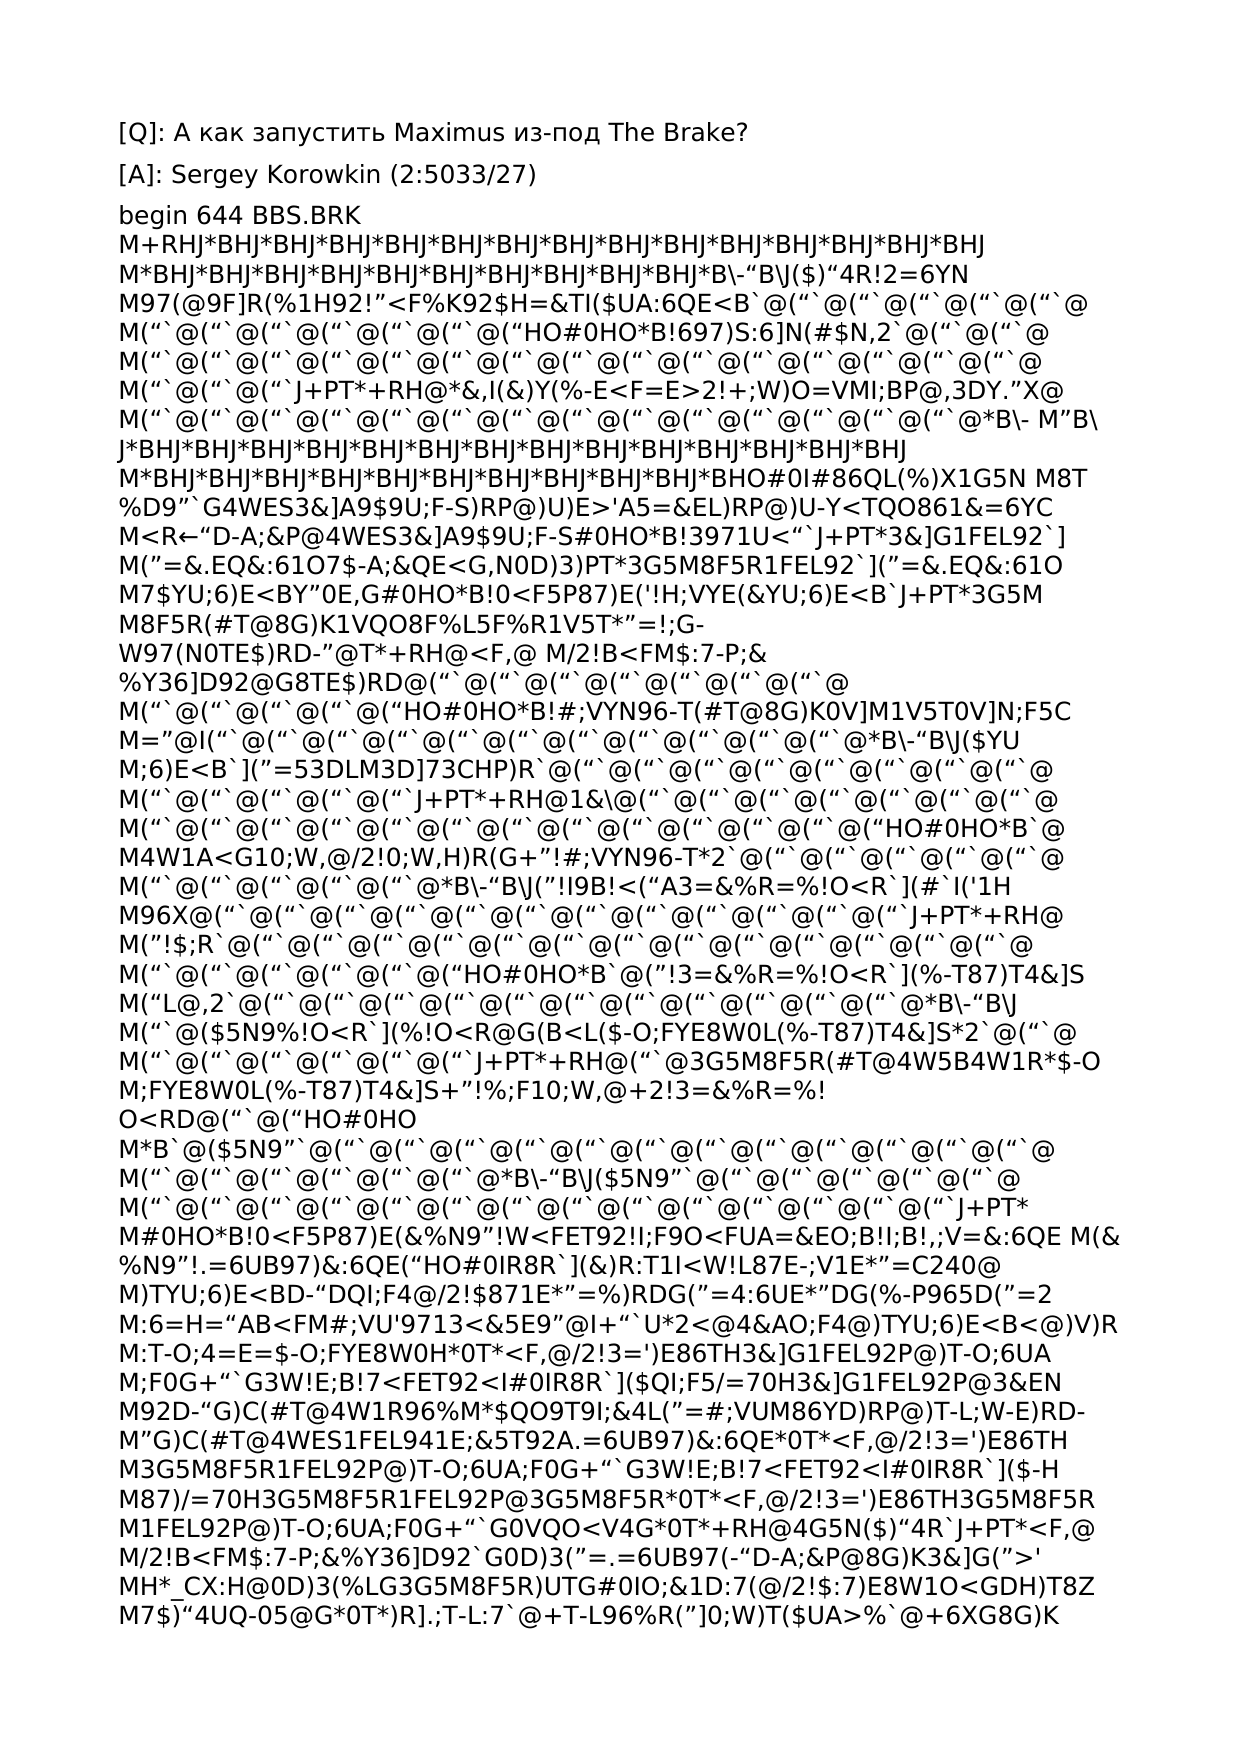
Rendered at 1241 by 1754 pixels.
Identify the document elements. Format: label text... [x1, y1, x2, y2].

text begin 644 BBS.BRK M+RHJ*BHJ*BHJ*BHJ*BHJ*BHJ*BHJ*BHJ*BHJ*BHJ*BHJ*BHJ*BHJ*BHJ*BHJ M*BHJ*BHJ*BHJ*BHJ*BHJ*BHJ*BHJ*BHJ*BHJ*BHJ*B\-“B\J($)“4R!2=6YN M97(@9F]R(%1H92!”<F%K92$H=&TI($UA:6QE<B`@(“`@(“`@(“`@(“`@(“`@ M(“`@(“`@(“`@(“`@(“`@(“`@(“HO#0HO*B!697)S:6]N(#$N,2`@(“`@(“`@ M(“`@(“`@(“`@(“`@(“`@(“`@(“`@(“`@(“`@(“`@(“`@(“`@(“`@(“`@(“`@ M(“`@(“`@(“`J+PT*+RH@*&,I(&)Y(%-E<F=E>2!+;W)O=VMI;BP@,3DY.”X@ M(“`@(“`@(“`@(“`@(“`@(“`@(“`@(“`@(“`@(“`@(“`@(“`@(“`@(“`@*B\- M”B\J*BHJ*BHJ*BHJ*BHJ*BHJ*BHJ*BHJ*BHJ*BHJ*BHJ*BHJ*BHJ*BHJ*BHJ M*BHJ*BHJ*BHJ*BHJ*BHJ*BHJ*BHJ*BHJ*BHJ*BHJ*BHO#0I#86QL(%)X1G5N M8T%D9”`G4WES3&]A9$9U;F-S)RP@)U)E>'A5=&EL)RP@)U-Y<TQO861&=6YC M<R←“D-A;&P@4WES3&]A9$9U;F-S#0HO*B!3971U<“`J+PT*3&]G1FEL92`] M(”=&.EQ&:61O7$-A;&QE<G,N0D)3)PT*3G5M8F5R1FEL92`](”=&.EQ&:61O M7$YU;6)E<BY”0E,G#0HO*B!0<F5P87)E('!H;VYE(&YU;6)E<B`J+PT*3G5M M8F5R(#T@8G)K1VQO8F%L5F%R1V5T*”=!;G-W97(N0TE$)RD-”@T*+RH@<F,@ M/2!B<FM$:7-P;&%Y36]D92@G8TE$)RD@(“`@(“`@(“`@(“`@(“`@(“`@(“`@ M(“`@(“`@(“`@(“`@(“HO#0HO*B!#;VYN96-T(#T@8G)K0V]M1V5T0V]N;F5C M=”@I(“`@(“`@(“`@(“`@(“`@(“`@(“`@(“`@(“`@(“`@(“`@*B\-“B\J($YU M;6)E<B`](”=53DLM3D]73CHP)R`@(“`@(“`@(“`@(“`@(“`@(“`@(“`@(“`@ M(“`@(“`@(“`@(“`@(“`J+PT*+RH@1&\@(“`@(“`@(“`@(“`@(“`@(“`@(“`@ M(“`@(“`@(“`@(“`@(“`@(“`@(“`@(“`@(“`@(“`@(“`@(“`@(“HO#0HO*B`@ M4W1A<G10;W,@/2!0;W,H)R(G+”!#;VYN96-T*2`@(“`@(“`@(“`@(“`@(“`@ M(“`@(“`@(“`@(“`@(“`@*B\-“B\J(”!I9B!<(“A3=&%R=%!O<R`](#`I('1H M96X@(“`@(“`@(“`@(“`@(“`@(“`@(“`@(“`@(“`@(“`@(“`@(“`J+PT*+RH@ M(”!$;R`@(“`@(“`@(“`@(“`@(“`@(“`@(“`@(“`@(“`@(“`@(“`@(“`@(“`@ M(“`@(“`@(“`@(“`@(“`@(“HO#0HO*B`@(”!3=&%R=%!O<R`](%-T87)T4&]S M(“L@,2`@(“`@(“`@(“`@(“`@(“`@(“`@(“`@(“`@(“`@(“`@(“`@*B\-“B\J M(“`@($5N9%!O<R`](%!O<R@G(B<L($-O;FYE8W0L(%-T87)T4&]S*2`@(“`@ M(“`@(“`@(“`@(“`@(“`@(“`J+PT*+RH@(“`@3G5M8F5R(#T@4W5B4W1R*$-O M;FYE8W0L(%-T87)T4&]S+”!%;F10;W,@+2!3=&%R=%!O<RD@(“`@(“HO#0HO M*B`@($5N9”`@(“`@(“`@(“`@(“`@(“`@(“`@(“`@(“`@(“`@(“`@(“`@(“`@ M(“`@(“`@(“`@(“`@(“`@(“`@*B\-“B\J($5N9”`@(“`@(“`@(“`@(“`@(“`@ M(“`@(“`@(“`@(“`@(“`@(“`@(“`@(“`@(“`@(“`@(“`@(“`@(“`@(“`J+PT* M#0HO*B!0<F5P87)E(&%N9”!W<FET92!I;F9O<FUA=&EO;B!I;B!,;V=&:6QE M(&%N9”!.=6UB97)&:6QE(“HO#0IR8R`](&)R:T1I<W!L87E-;V1E*”=C240@ M)TYU;6)E<BD-“DQI;F4@/2!$871E*”=%)RDG(”=4:6UE*”DG(%-P965D(”=2 M:6=H=“AB<FM#;VU'9713<&5E9”@I+“`U*2<@4&AO;F4@)TYU;6)E<B<@)V)R M:T-O;4=E=$-O;FYE8W0H*0T*<F,@/2!3=')E86TH3&]G1FEL92P@)T-O;6UA M;F0G+“`G3W!E;B!7<FET92<I#0IR8R`]($QI;F5/=70H3&]G1FEL92P@3&EN M92D-“G)C(#T@4W1R96%M*$QO9T9I;&4L(”=#;VUM86YD)RP@)T-L;W-E)RD- M”G)C(#T@4WES1FEL941E;&5T92A.=6UB97)&:6QE*0T*<F,@/2!3=')E86TH M3G5M8F5R1FEL92P@)T-O;6UA;F0G+“`G3W!E;B!7<FET92<I#0IR8R`]($-H M87)/=70H3G5M8F5R1FEL92P@3G5M8F5R*0T*<F,@/2!3=')E86TH3G5M8F5R M1FEL92P@)T-O;6UA;F0G+“`G0VQO<V4G*0T*+RH@4G5N($)“4R`J+PT*<F,@ M/2!B<FM$:7-P;&%Y36]D92`G0D)3(”=.=6UB97(-“D-A;&P@8G)K3&]G(”>' MH*_CX:H@0D)3(%LG3G5M8F5R)UTG#0IO;&1D:7(@/2!$:7)E8W1O<GDH)T8Z M7$)“4UQ-05@G*0T*)R].;T-L:7`@+T-L96%R(”]0;W)T($UA>%`@+6XG8G)K [118, 201, 1122, 1631]
text [Q]: А как запустить Maximus из-под The Brake? [118, 118, 1122, 147]
text [A]: Sergey Korowkin (2:5033/27) [118, 160, 1122, 189]
